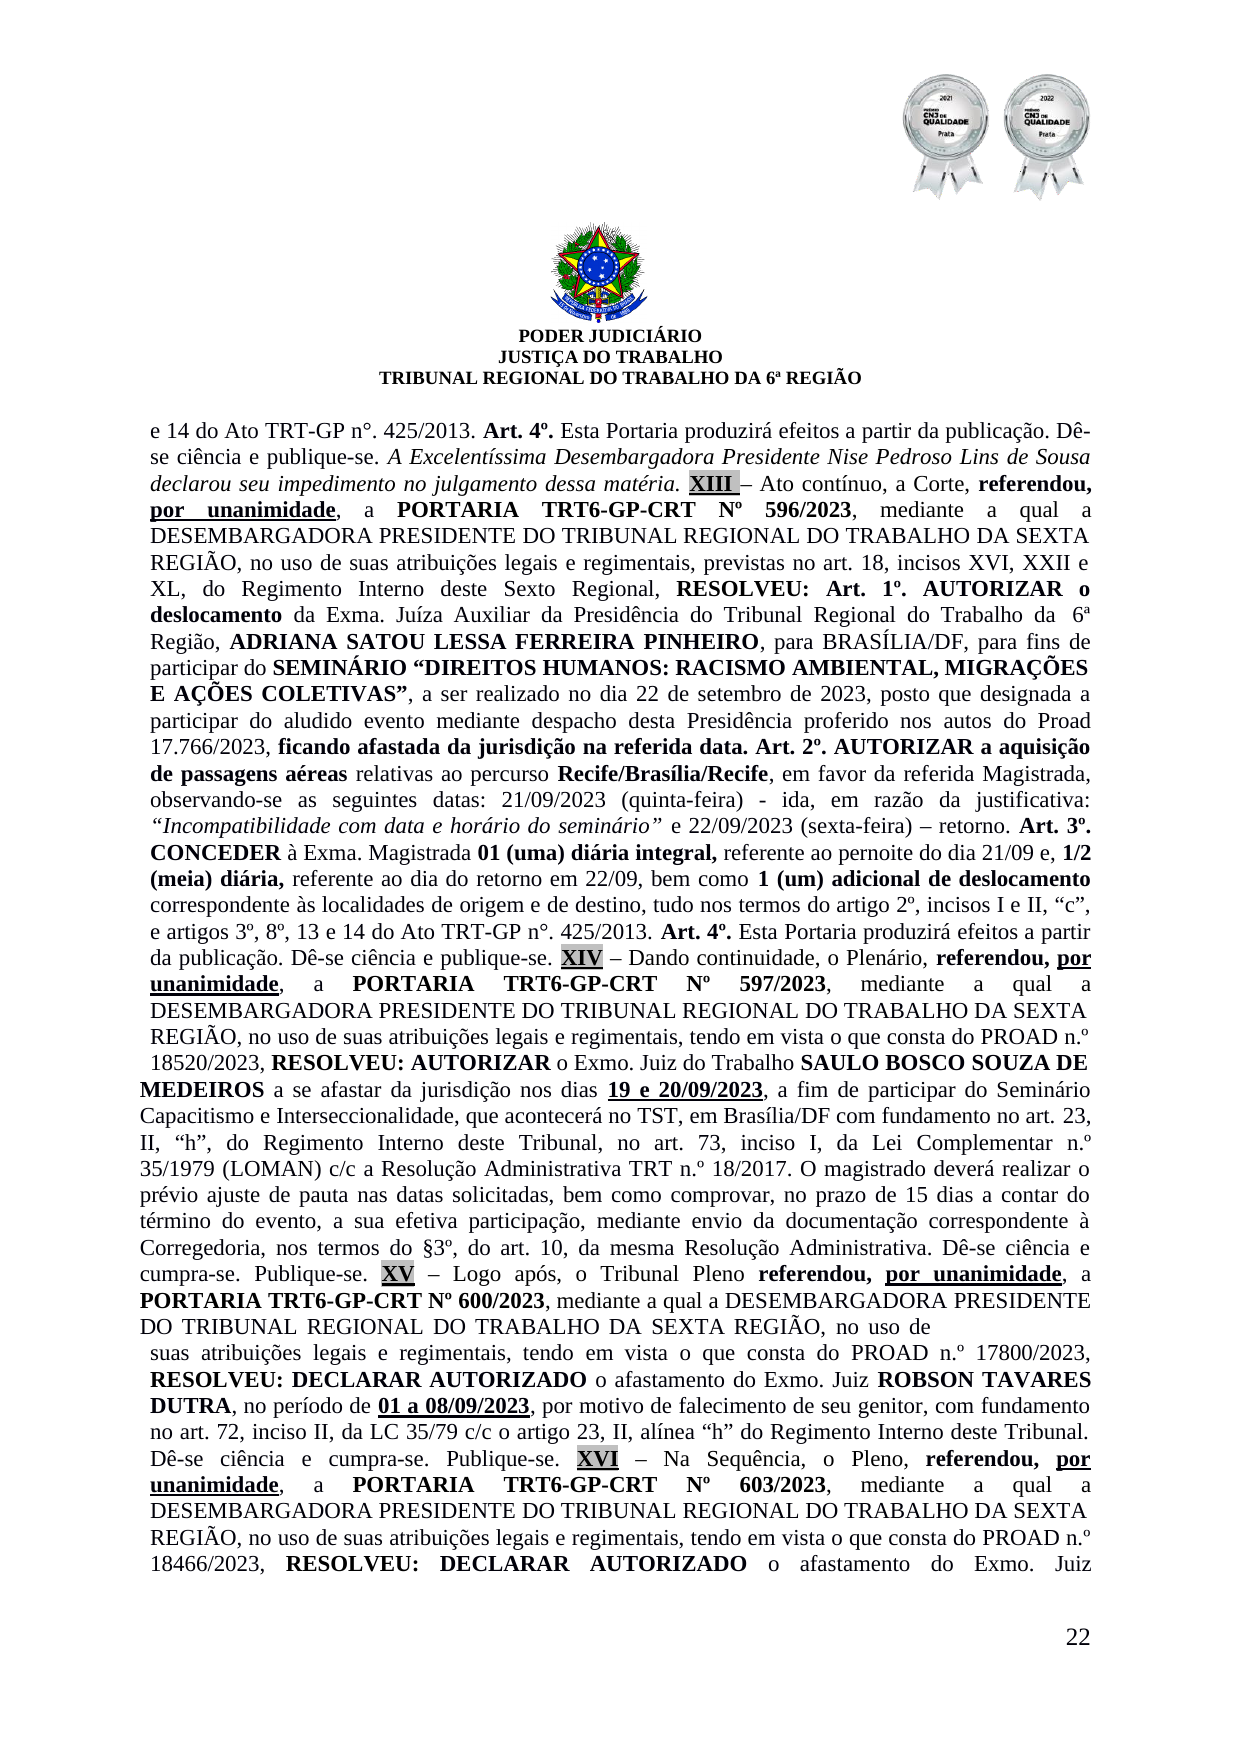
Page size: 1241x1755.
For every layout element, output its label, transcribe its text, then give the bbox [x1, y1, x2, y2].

text REGIÃO, no uso de suas atribuições legais e regimentais, tendo em vista o que consta do PROAD n.º 18520/2023, RESOLVEU: AUTORIZAR o Exmo. Juiz do Trabalho SAULO BOSCO SOUZA DE [150, 1023, 1091, 1076]
text MEDEIROS a se afastar da jurisdição nos dias 19 e 20/09/2023, a fim de participar do Seminário Capacitismo e Interseccionalidade, que acontecerá no TST, em Brasília/DF com fundamento no art. 23, II, “h”, do Regimento Interno deste Tribunal, no art. 73, inciso I, da Lei Complementar n.º 35/1979 (LOMAN) c/c a Resolução Administrativa TRT n.º 18/2017. O magistrado deverá realizar o prévio ajuste de pauta nas datas solicitadas, bem como comprovar, no prazo de 15 dias a contar do término do evento, a sua efetiva participação, mediante envio da documentação correspondente à Corregedoria, nos termos do §3º, do art. 10, da mesma Resolução Administrativa. Dê-se ciência e cumpra-se. Publique-se. XV – Logo após, o Tribunal Pleno referendou, por unanimidade, a PORTARIA TRT6-GP-CRT Nº 600/2023, mediante a qual a DESEMBARGADORA PRESIDENTE DO TRIBUNAL REGIONAL DO TRABALHO DA SEXTA REGIÃO, no uso de [139, 1076, 1091, 1339]
text E AÇÕES COLETIVAS”, a ser realizado no dia 22 de setembro de 2023, posto que designada a participar do aludido evento mediante despacho desta Presidência proferido nos autos do Proad 17.766/2023, ficando afastada da jurisdição na referida data. Art. 2º. AUTORIZAR a aquisição de passagens aéreas relativas ao percurso Recife/Brasília/Recife, em favor da referida Magistrada, observando-se as seguintes datas: 21/09/2023 (quinta-feira) - ida, em razão da justificativa: “Incompatibilidade com data e horário do seminário” e 22/09/2023 (sexta-feira) – retorno. Art. 3º. CONCEDER à Exma. Magistrada 01 (uma) diária integral, referente ao pernoite do dia 21/09 e, 1/2 (meia) diária, referente ao dia do retorno em 22/09, bem como 1 (um) adicional de deslocamento correspondente às localidades de origem e de destino, tudo nos termos do artigo 2º, incisos I e II, “c”, e artigos 3º, 8º, 13 e 14 do Ato TRT-GP n°. 425/2013. Art. 4º. Esta Portaria produzirá efeitos a partir da publicação. Dê-se ciência e publique-se. XIV – Dando continuidade, o Plenário, referendou, por unanimidade, a PORTARIA TRT6-GP-CRT Nº 597/2023, mediante a qual a DESEMBARGADORA PRESIDENTE DO TRIBUNAL REGIONAL DO TRABALHO DA SEXTA [150, 681, 1091, 1023]
text REGIÃO, no uso de suas atribuições legais e regimentais, tendo em vista o que consta do PROAD n.º 18466/2023, RESOLVEU: DECLARAR AUTORIZADO o afastamento do Exmo. Juiz [150, 1524, 1092, 1577]
text suas atribuições legais e regimentais, tendo em vista o que consta do PROAD n.º 17800/2023, RESOLVEU: DECLARAR AUTORIZADO o afastamento do Exmo. Juiz ROBSON TAVARES DUTRA, no período de 01 a 08/09/2023, por motivo de falecimento de seu genitor, com fundamento no art. 72, inciso II, da LC 35/79 c/c o artigo 23, II, alínea “h” do Regimento Interno deste Tribunal. Dê-se ciência e cumpra-se. Publique-se. XVI – Na Sequência, o Pleno, referendou, por unanimidade, a PORTARIA TRT6-GP-CRT Nº 603/2023, mediante a qual a DESEMBARGADORA PRESIDENTE DO TRIBUNAL REGIONAL DO TRABALHO DA SEXTA [150, 1339, 1091, 1524]
text e 14 do Ato TRT-GP n°. 425/2013. Art. 4º. Esta Portaria produzirá efeitos a partir da publicação. Dê- se ciência e publique-se. A Excelentíssima Desembargadora Presidente Nise Pedroso Lins de Sousa declarou seu impedimento no julgamento dessa matéria. XIII – Ato contínuo, a Corte, referendou, por unanimidade, a PORTARIA TRT6-GP-CRT Nº 596/2023, mediante a qual a DESEMBARGADORA PRESIDENTE DO TRIBUNAL REGIONAL DO TRABALHO DA SEXTA [150, 417, 1092, 549]
text REGIÃO, no uso de suas atribuições legais e regimentais, previstas no art. 18, incisos XVI, XXII e XL, do Regimento Interno deste Sexto Regional, RESOLVEU: Art. 1º. AUTORIZAR o deslocamento da Exma. Juíza Auxiliar da Presidência do Tribunal Regional do Trabalho da 6ª Região, ADRIANA SATOU LESSA FERREIRA PINHEIRO, para BRASÍLIA/DF, para fins de participar do SEMINÁRIO “DIREITOS HUMANOS: RACISMO AMBIENTAL, MIGRAÇÕES [150, 549, 1091, 681]
